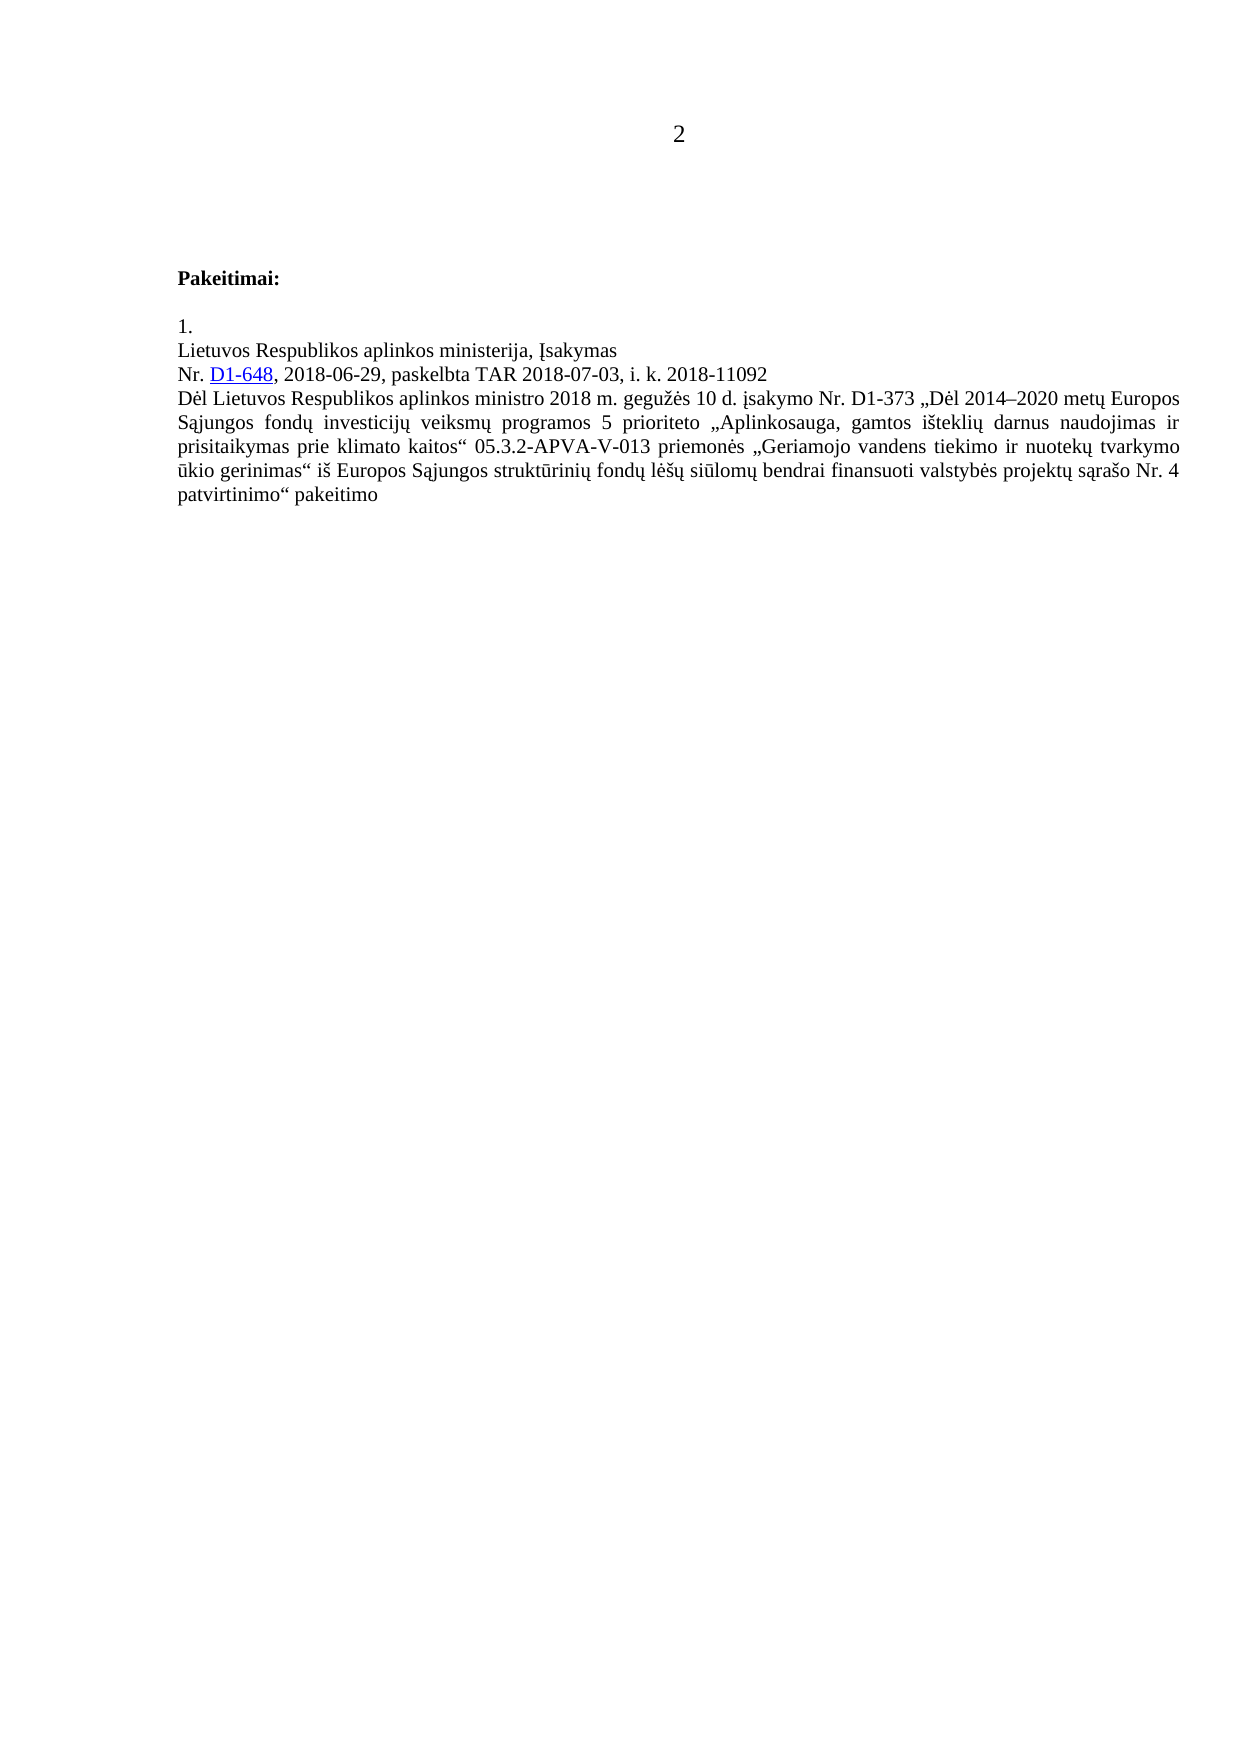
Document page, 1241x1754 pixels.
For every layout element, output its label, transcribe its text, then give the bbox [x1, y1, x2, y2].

text Nr. D1-648, 2018-06-29, paskelbta TAR 2018-07-03, i. k. 2018-11092 [177, 362, 1181, 386]
text Pakeitimai: [177, 266, 1181, 290]
text 1. [177, 314, 1181, 338]
text Dėl Lietuvos Respublikos aplinkos ministro 2018 m. gegužės 10 d. įsakymo Nr. D1-373 „Dėl 2014–2020 metų Europos Sąjungos fondų investicijų veiksmų programos 5 prioriteto „Aplinkosauga, gamtos išteklių darnus naudojimas ir prisitaikymas prie klimato kaitos“ 05.3.2-APVA-V-013 priemonės „Geriamojo vandens tiekimo ir nuotekų tvarkymo ūkio gerinimas“ iš Europos Sąjungos struktūrinių fondų lėšų siūlomų bendrai finansuoti valstybės projektų sąrašo Nr. 4 patvirtinimo“ pakeitimo [177, 386, 1181, 506]
text Lietuvos Respublikos aplinkos ministerija, Įsakymas [177, 338, 1181, 362]
